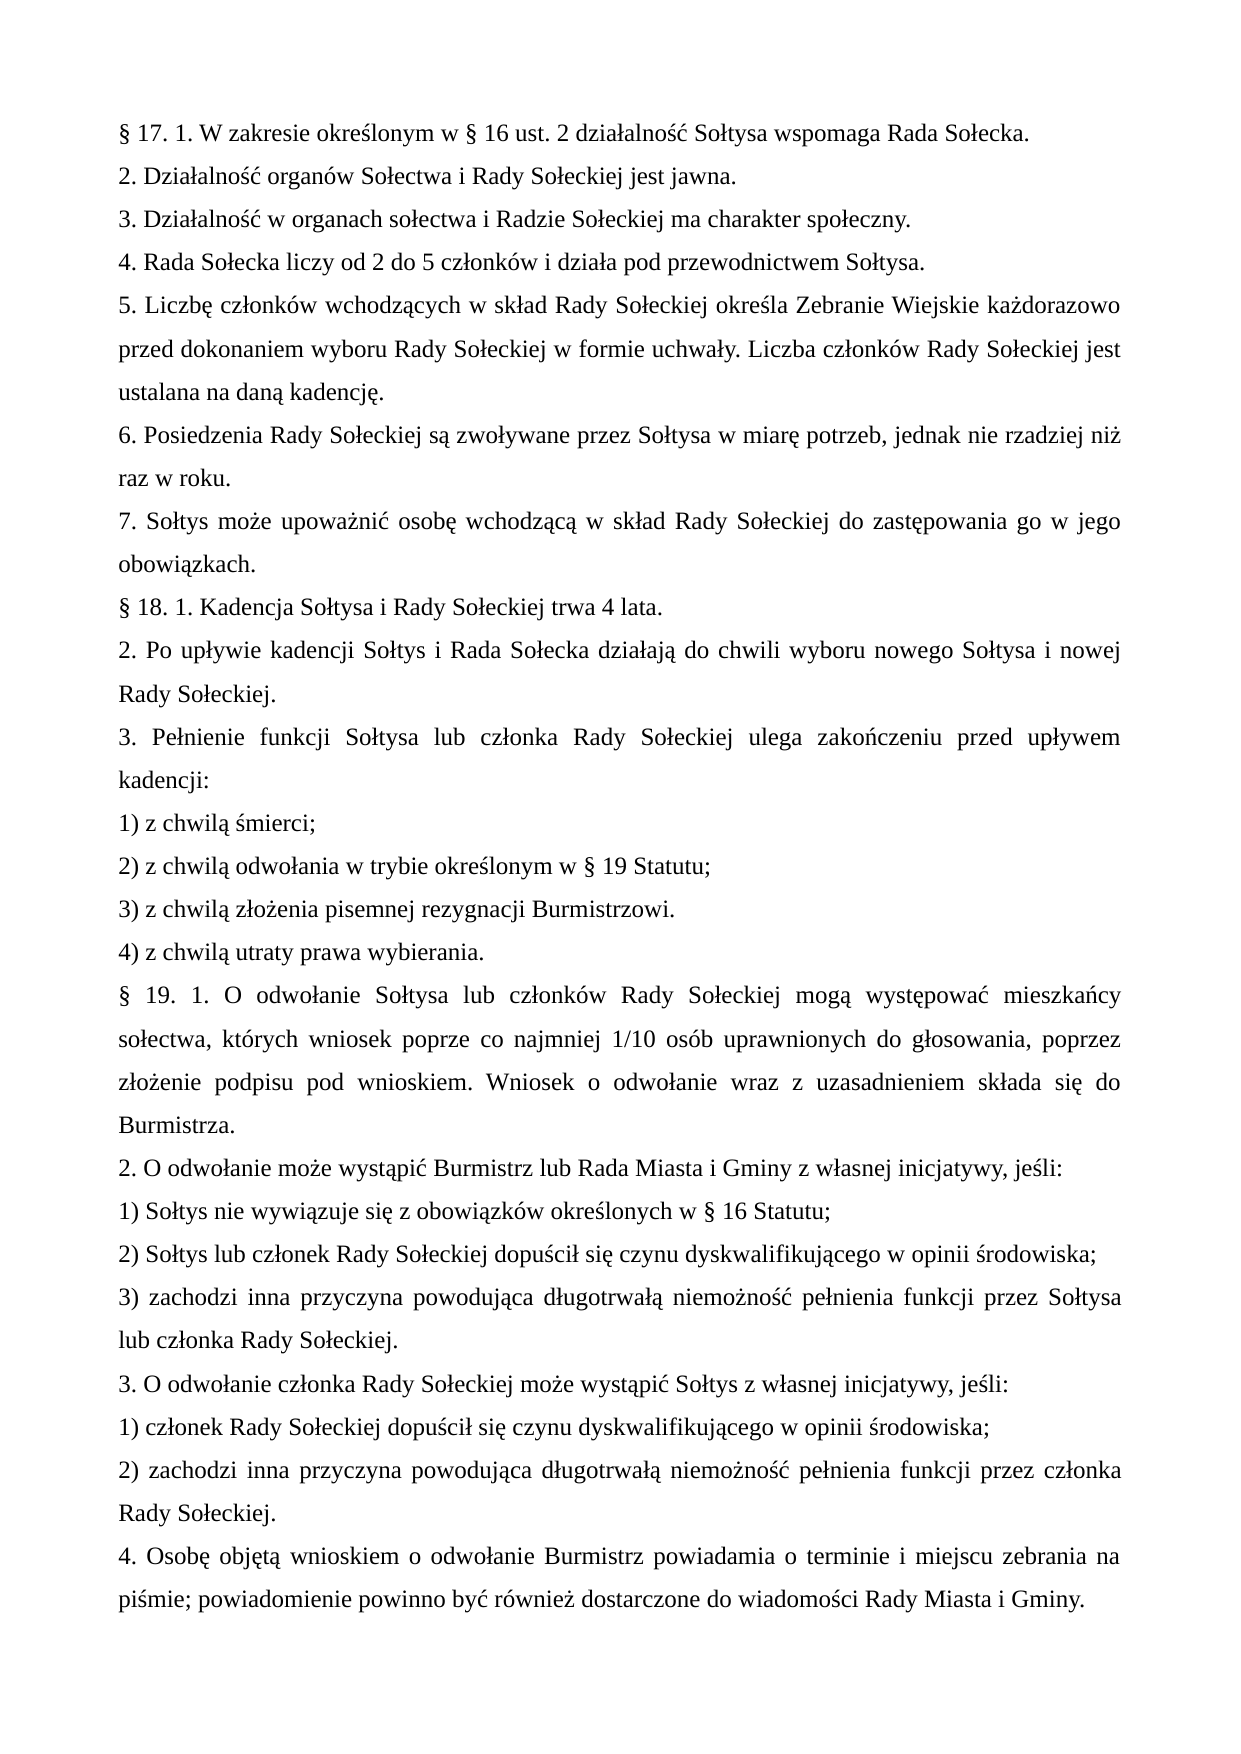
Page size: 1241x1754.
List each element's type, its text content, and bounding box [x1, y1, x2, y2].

text 4) z chwilą utraty prawa wybierania. [118, 937, 1122, 966]
text § 17. 1. W zakresie określonym w § 16 ust. 2 działalność Sołtysa wspomaga Rada Sołecka. [118, 118, 1122, 147]
text 5. Liczbę członków wchodzących w skład Rady Sołeckiej określa Zebranie Wiejskie każdorazowo przed dokonaniem wyboru Rady Sołeckiej w formie uchwały. Liczba członków Rady Sołeckiej jest ustalana na daną kadencję. [118, 291, 1122, 406]
text 4. Osobę objętą wnioskiem o odwołanie Burmistrz powiadamia o terminie i miejscu zebrania na piśmie; powiadomienie powinno być również dostarczone do wiadomości Rady Miasta i Gminy. [118, 1541, 1122, 1613]
text 2. Działalność organów Sołectwa i Rady Sołeckiej jest jawna. [118, 161, 1122, 190]
text 2) Sołtys lub członek Rady Sołeckiej dopuścił się czynu dyskwalifikującego w opinii środowiska; [118, 1239, 1122, 1268]
text 2) zachodzi inna przyczyna powodująca długotrwałą niemożność pełnienia funkcji przez członka Rady Sołeckiej. [118, 1455, 1122, 1527]
text 1) członek Rady Sołeckiej dopuścił się czynu dyskwalifikującego w opinii środowiska; [118, 1412, 1122, 1441]
text 3. Pełnienie funkcji Sołtysa lub członka Rady Sołeckiej ulega zakończeniu przed upływem kadencji: [118, 722, 1122, 794]
text 3) zachodzi inna przyczyna powodująca długotrwałą niemożność pełnienia funkcji przez Sołtysa lub członka Rady Sołeckiej. [118, 1282, 1122, 1354]
text § 19. 1. O odwołanie Sołtysa lub członków Rady Sołeckiej mogą występować mieszkańcy sołectwa, których wniosek poprze co najmniej 1/10 osób uprawnionych do głosowania, poprzez złożenie podpisu pod wnioskiem. Wniosek o odwołanie wraz z uzasadnieniem składa się do Burmistrza. [118, 981, 1122, 1139]
text 3) z chwilą złożenia pisemnej rezygnacji Burmistrzowi. [118, 894, 1122, 923]
text 7. Sołtys może upoważnić osobę wchodzącą w skład Rady Sołeckiej do zastępowania go w jego obowiązkach. [118, 506, 1122, 578]
text 2. O odwołanie może wystąpić Burmistrz lub Rada Miasta i Gminy z własnej inicjatywy, jeśli: [118, 1153, 1122, 1182]
text 2) z chwilą odwołania w trybie określonym w § 19 Statutu; [118, 851, 1122, 880]
text 6. Posiedzenia Rady Sołeckiej są zwoływane przez Sołtysa w miarę potrzeb, jednak nie rzadziej niż raz w roku. [118, 420, 1122, 492]
text 1) Sołtys nie wywiązuje się z obowiązków określonych w § 16 Statutu; [118, 1196, 1122, 1225]
text 1) z chwilą śmierci; [118, 808, 1122, 837]
text 3. Działalność w organach sołectwa i Radzie Sołeckiej ma charakter społeczny. [118, 204, 1122, 233]
text 3. O odwołanie członka Rady Sołeckiej może wystąpić Sołtys z własnej inicjatywy, jeśli: [118, 1369, 1122, 1397]
text 4. Rada Sołecka liczy od 2 do 5 członków i działa pod przewodnictwem Sołtysa. [118, 247, 1122, 276]
text § 18. 1. Kadencja Sołtysa i Rady Sołeckiej trwa 4 lata. [118, 592, 1122, 621]
text 2. Po upływie kadencji Sołtys i Rada Sołecka działają do chwili wyboru nowego Sołtysa i nowej Rady Sołeckiej. [118, 636, 1122, 707]
